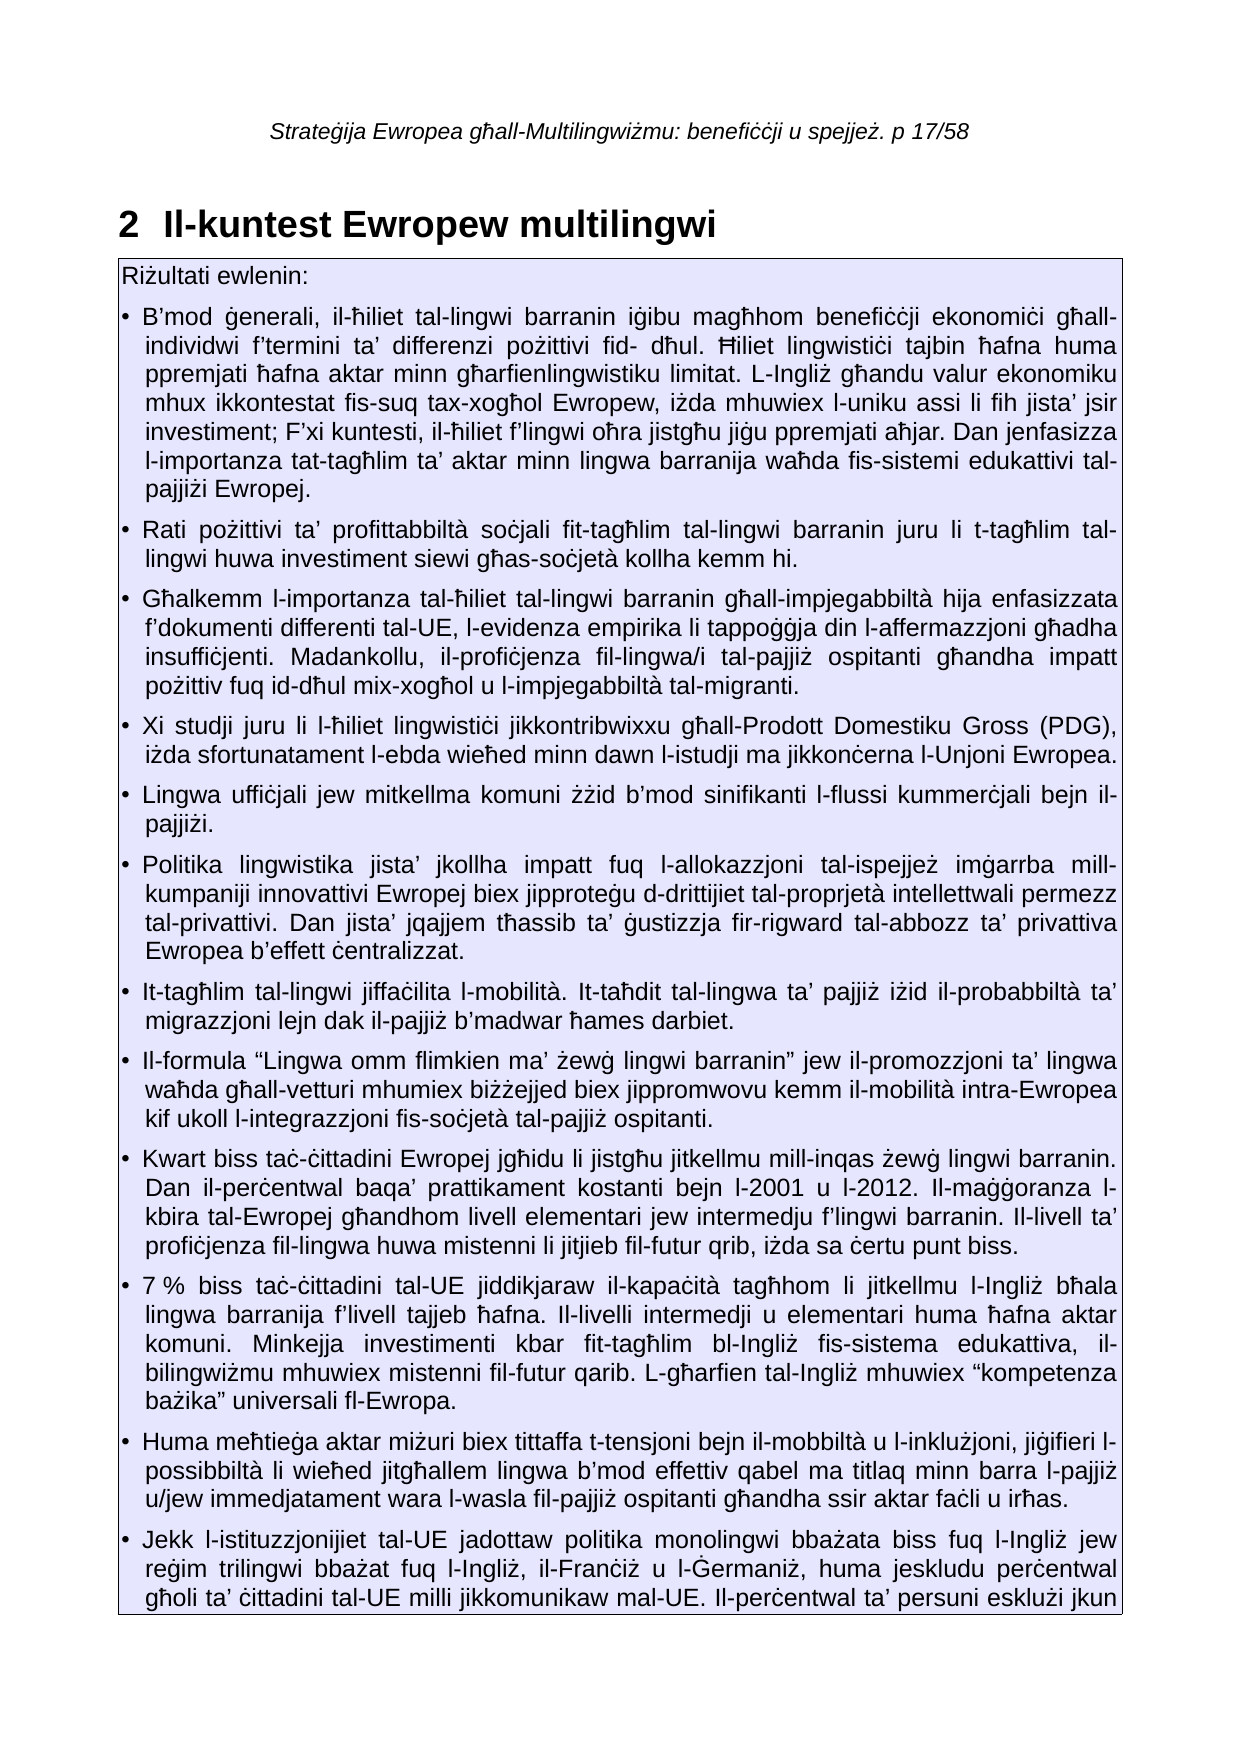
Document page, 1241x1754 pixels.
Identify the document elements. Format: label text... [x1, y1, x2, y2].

list Kwart biss taċ-ċittadini Ewropej jgħidu li jistgħu jitkellmu mill-inqas żewġ lingwi barranin. Dan il-perċentwal baqa’ prattikament kostanti bejn l-2001 u l-2012. Il-maġġoranza l-kbira tal-Ewropej għandhom livell elementari jew intermedju f’lingwi barranin. Il-livell ta’ profiċjenza fil-lingwa huwa mistenni li jitjieb fil-futur qrib, iżda sa ċertu punt biss. [119, 1141, 1122, 1259]
list Għalkemm l-importanza tal-ħiliet tal-lingwi barranin għall-impjegabbiltà hija enfasizzata f’dokumenti differenti tal-UE, l-evidenza empirika li tappoġġja din l-affermazzjoni għadha insuffiċjenti. Madankollu, il-profiċjenza fil-lingwa/i tal-pajjiż ospitanti għandha impatt pożittiv fuq id-dħul mix-xogħol u l-impjegabbiltà tal-migranti. [119, 581, 1122, 699]
text Riżultati ewlenin: [119, 259, 1122, 290]
list Xi studji juru li l-ħiliet lingwistiċi jikkontribwixxu għall-Prodott Domestiku Gross (PDG), iżda sfortunatament l-ebda wieħed minn dawn l-istudji ma jikkonċerna l-Unjoni Ewropea. [119, 708, 1122, 769]
list Huma meħtieġa aktar miżuri biex tittaffa t-tensjoni bejn il-mobbiltà u l-inklużjoni, jiġifieri l-possibbiltà li wieħed jitgħallem lingwa b’mod effettiv qabel ma titlaq minn barra l-pajjiż u/jew immedjatament wara l-wasla fil-pajjiż ospitanti għandha ssir aktar faċli u irħas. [119, 1424, 1122, 1513]
list B’mod ġenerali, il-ħiliet tal-lingwi barranin iġibu magħhom benefiċċji ekonomiċi għall-individwi f’termini ta’ differenzi pożittivi fid- dħul. Ħiliet lingwistiċi tajbin ħafna huma ppremjati ħafna aktar minn għarfienlingwistiku limitat. L-Ingliż għandu valur ekonomiku mhux ikkontestat fis-suq tax-xogħol Ewropew, iżda mhuwiex l-uniku assi li fih jista’ jsir investiment; F’xi kuntesti, il-ħiliet f’lingwi oħra jistgħu jiġu ppremjati aħjar. Dan jenfasizza l-importanza tat-tagħlim ta’ aktar minn lingwa barranija waħda fis-sistemi edukattivi tal-pajjiżi Ewropej. [119, 299, 1122, 503]
subtitle Il-kuntest Ewropew multilingwi [118, 202, 1122, 246]
list It-tagħlim tal-lingwi jiffaċilita l-mobilità. It-taħdit tal-lingwa ta’ pajjiż iżid il-probabbiltà ta’ migrazzjoni lejn dak il-pajjiż b’madwar ħames darbiet. [119, 974, 1122, 1034]
list Politika lingwistika jista’ jkollha impatt fuq l-allokazzjoni tal-ispejjeż imġarrba mill-kumpaniji innovattivi Ewropej biex jipproteġu d-drittijiet tal-proprjetà intellettwali permezz tal-privattivi. Dan jista’ jqajjem tħassib ta’ ġustizzja fir-rigward tal-abbozz ta’ privattiva Ewropea b’effett ċentralizzat. [119, 847, 1122, 965]
list 7 % biss taċ-ċittadini tal-UE jiddikjaraw il-kapaċità tagħhom li jitkellmu l-Ingliż bħala lingwa barranija f’livell tajjeb ħafna. Il-livelli intermedji u elementari huma ħafna aktar komuni. Minkejja investimenti kbar fit-tagħlim bl-Ingliż fis-sistema edukattiva, il-bilingwiżmu mhuwiex mistenni fil-futur qarib. L-għarfien tal-Ingliż mhuwiex “kompetenza bażika” universali fl-Ewropa. [119, 1268, 1122, 1415]
list Il-formula “Lingwa omm flimkien ma’ żewġ lingwi barranin” jew il-promozzjoni ta’ lingwa waħda għall-vetturi mhumiex biżżejjed biex jippromwovu kemm il-mobilità intra-Ewropea kif ukoll l-integrazzjoni fis-soċjetà tal-pajjiż ospitanti. [119, 1043, 1122, 1132]
list Jekk l-istituzzjonijiet tal-UE jadottaw politika monolingwi bbażata biss fuq l-Ingliż jew reġim trilingwi bbażat fuq l-Ingliż, il-Franċiż u l-Ġermaniż, huma jeskludu perċentwal għoli ta’ ċittadini tal-UE milli jikkomunikaw mal-UE. Il-perċentwal ta’ persuni esklużi jkun [119, 1522, 1122, 1614]
list Rati pożittivi ta’ profittabbiltà soċjali fit-tagħlim tal-lingwi barranin juru li t-tagħlim tal-lingwi huwa investiment siewi għas-soċjetà kollha kemm hi. [119, 512, 1122, 572]
list Lingwa uffiċjali jew mitkellma komuni żżid b’mod sinifikanti l-flussi kummerċjali bejn il-pajjiżi. [119, 777, 1122, 838]
